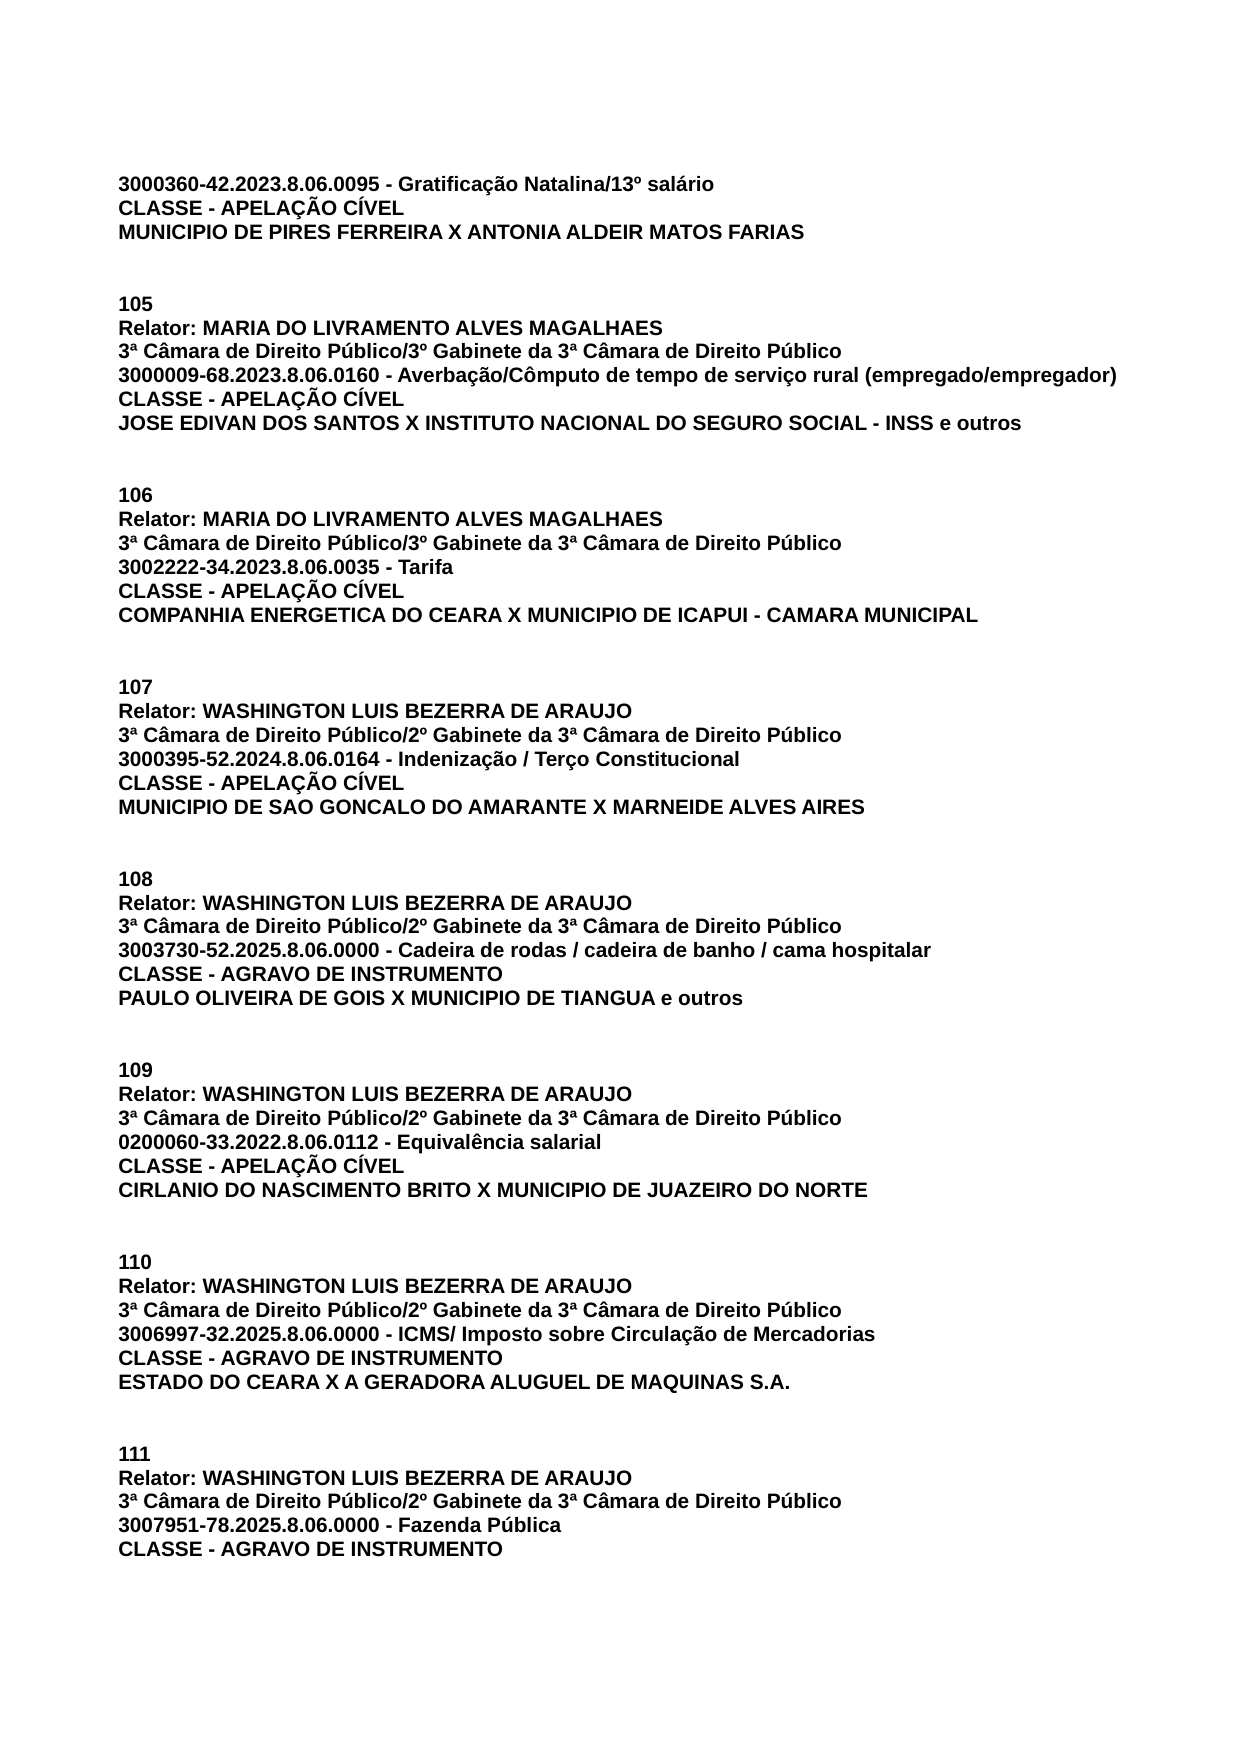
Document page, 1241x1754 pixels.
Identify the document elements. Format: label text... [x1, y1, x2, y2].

text Relator: WASHINGTON LUIS BEZERRA DE ARAUJO [118, 890, 1122, 914]
text 109 [118, 1058, 1122, 1082]
text 3000360-42.2023.8.06.0095 - Gratificação Natalina/13º salário [118, 172, 1122, 196]
text 3ª Câmara de Direito Público/2º Gabinete da 3ª Câmara de Direito Público [118, 723, 1122, 747]
text 0200060-33.2022.8.06.0112 - Equivalência salarial [118, 1130, 1122, 1154]
text 105 [118, 291, 1122, 315]
text 3ª Câmara de Direito Público/2º Gabinete da 3ª Câmara de Direito Público [118, 1106, 1122, 1130]
text JOSE EDIVAN DOS SANTOS X INSTITUTO NACIONAL DO SEGURO SOCIAL - INSS e outros [118, 411, 1122, 435]
text MUNICIPIO DE SAO GONCALO DO AMARANTE X MARNEIDE ALVES AIRES [118, 794, 1122, 818]
text Relator: WASHINGTON LUIS BEZERRA DE ARAUJO [118, 1274, 1122, 1298]
text CLASSE - APELAÇÃO CÍVEL [118, 196, 1122, 219]
text Relator: WASHINGTON LUIS BEZERRA DE ARAUJO [118, 699, 1122, 723]
text 3003730-52.2025.8.06.0000 - Cadeira de rodas / cadeira de banho / cama hospitalar [118, 938, 1122, 962]
text 3007951-78.2025.8.06.0000 - Fazenda Pública [118, 1513, 1122, 1537]
text Relator: MARIA DO LIVRAMENTO ALVES MAGALHAES [118, 507, 1122, 531]
text CLASSE - APELAÇÃO CÍVEL [118, 1154, 1122, 1178]
text 3ª Câmara de Direito Público/3º Gabinete da 3ª Câmara de Direito Público [118, 339, 1122, 363]
text PAULO OLIVEIRA DE GOIS X MUNICIPIO DE TIANGUA e outros [118, 986, 1122, 1010]
text 107 [118, 675, 1122, 699]
text 3ª Câmara de Direito Público/2º Gabinete da 3ª Câmara de Direito Público [118, 914, 1122, 938]
text Relator: WASHINGTON LUIS BEZERRA DE ARAUJO [118, 1465, 1122, 1489]
text CLASSE - APELAÇÃO CÍVEL [118, 579, 1122, 603]
text COMPANHIA ENERGETICA DO CEARA X MUNICIPIO DE ICAPUI - CAMARA MUNICIPAL [118, 603, 1122, 627]
text 3000395-52.2024.8.06.0164 - Indenização / Terço Constitucional [118, 747, 1122, 771]
text 3ª Câmara de Direito Público/2º Gabinete da 3ª Câmara de Direito Público [118, 1298, 1122, 1322]
text 106 [118, 483, 1122, 507]
text 110 [118, 1250, 1122, 1274]
text 3000009-68.2023.8.06.0160 - Averbação/Cômputo de tempo de serviço rural (empregado/empregador) [118, 363, 1122, 387]
text CIRLANIO DO NASCIMENTO BRITO X MUNICIPIO DE JUAZEIRO DO NORTE [118, 1178, 1122, 1202]
text CLASSE - AGRAVO DE INSTRUMENTO [118, 962, 1122, 986]
text Relator: MARIA DO LIVRAMENTO ALVES MAGALHAES [118, 315, 1122, 339]
text 3002222-34.2023.8.06.0035 - Tarifa [118, 555, 1122, 579]
text 3006997-32.2025.8.06.0000 - ICMS/ Imposto sobre Circulação de Mercadorias [118, 1322, 1122, 1346]
text CLASSE - AGRAVO DE INSTRUMENTO [118, 1537, 1122, 1561]
text ESTADO DO CEARA X A GERADORA ALUGUEL DE MAQUINAS S.A. [118, 1369, 1122, 1393]
text CLASSE - APELAÇÃO CÍVEL [118, 387, 1122, 411]
text Relator: WASHINGTON LUIS BEZERRA DE ARAUJO [118, 1082, 1122, 1106]
text CLASSE - APELAÇÃO CÍVEL [118, 771, 1122, 794]
text 3ª Câmara de Direito Público/2º Gabinete da 3ª Câmara de Direito Público [118, 1489, 1122, 1513]
text MUNICIPIO DE PIRES FERREIRA X ANTONIA ALDEIR MATOS FARIAS [118, 219, 1122, 243]
text 108 [118, 866, 1122, 890]
text CLASSE - AGRAVO DE INSTRUMENTO [118, 1346, 1122, 1369]
text 111 [118, 1441, 1122, 1465]
text 3ª Câmara de Direito Público/3º Gabinete da 3ª Câmara de Direito Público [118, 531, 1122, 555]
